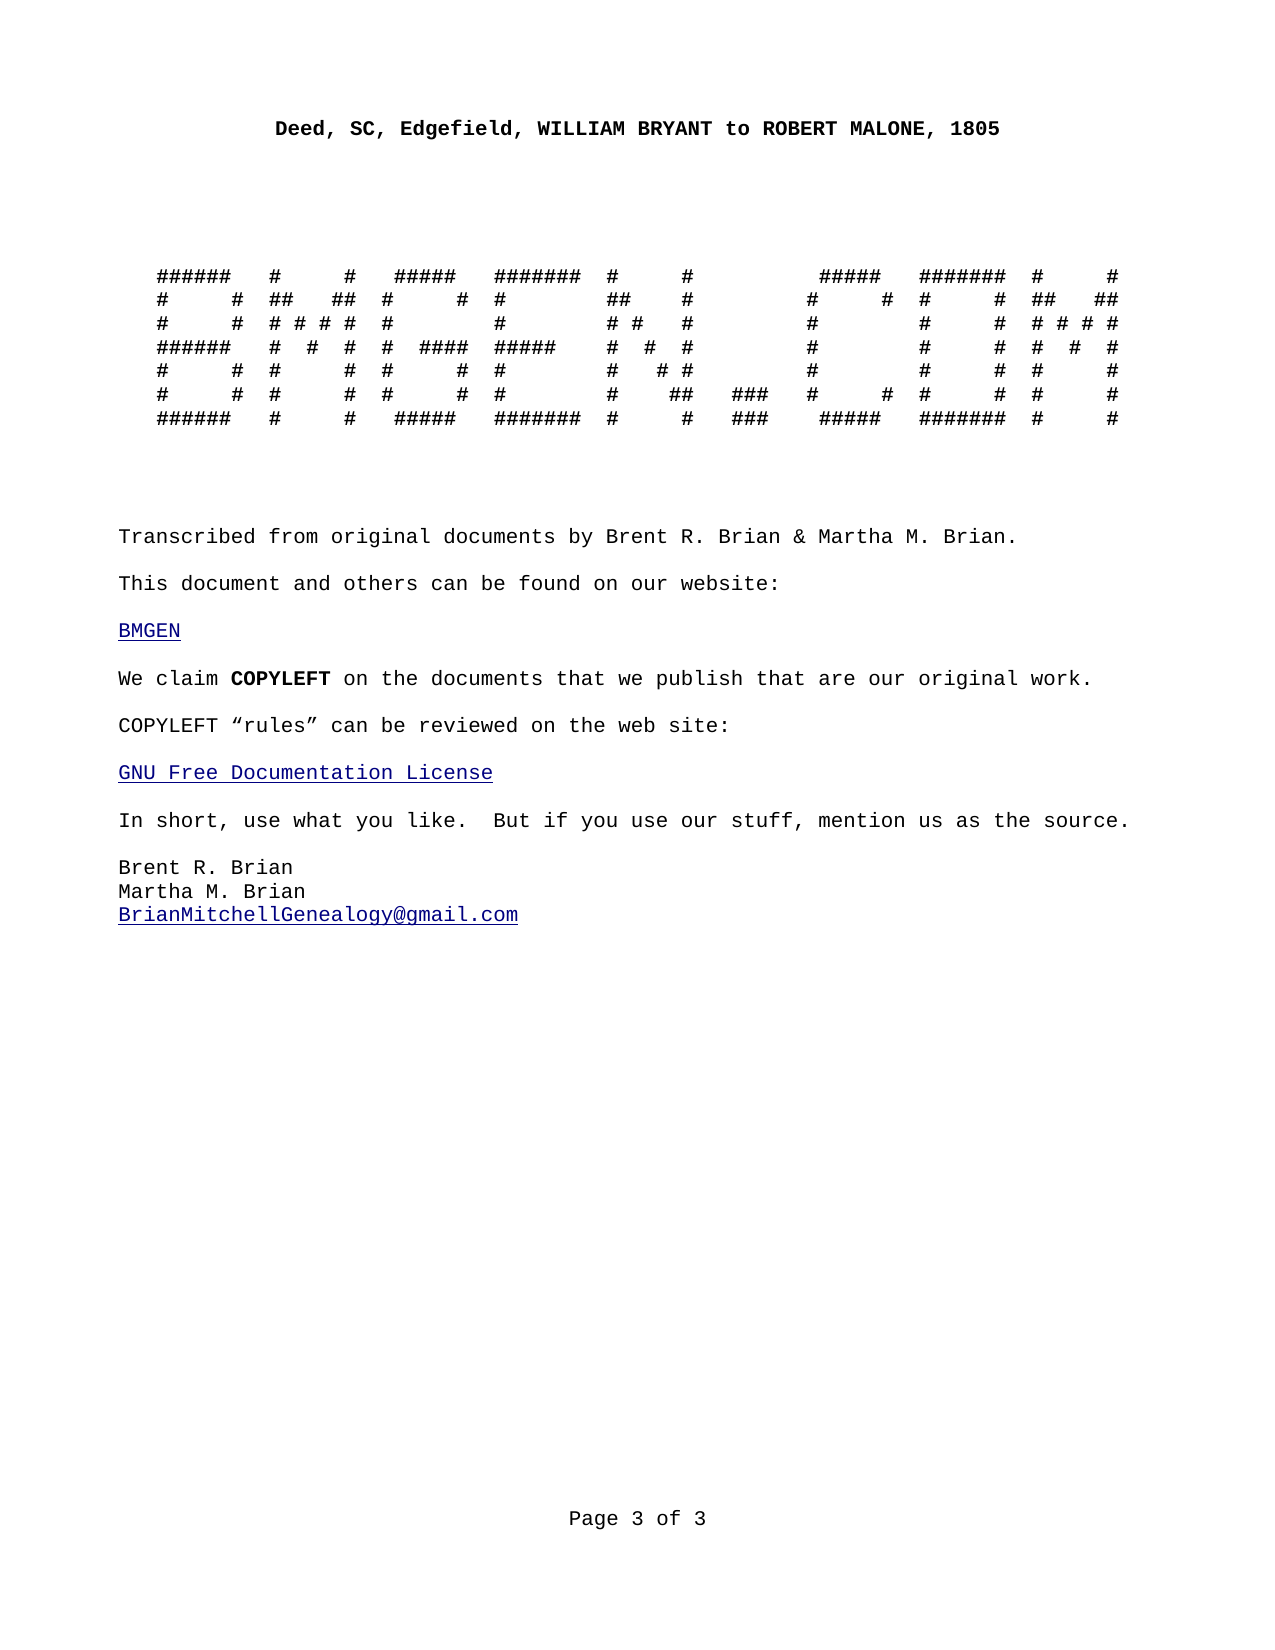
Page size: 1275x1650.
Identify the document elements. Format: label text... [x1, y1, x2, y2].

text BrianMitchellGenealogy@gmail.com [118, 904, 1157, 928]
text # # # # # # # # # # # # # # # # # # [118, 313, 1157, 337]
text ###### # # # # #### ##### # # # # # # # # # [118, 337, 1157, 360]
text We claim COPYLEFT on the documents that we publish that are our original work. [118, 668, 1157, 691]
text GNU Free Documentation License [118, 762, 1157, 786]
text # # # # # # # # ## ### # # # # # # [118, 384, 1157, 408]
text BMGEN [118, 621, 1157, 644]
text Brent R. Brian [118, 857, 1157, 881]
text Transcribed from original documents by Brent R. Brian & Martha M. Brian. [118, 526, 1157, 549]
text This document and others can be found on our website: [118, 573, 1157, 597]
text # # ## ## # # # ## # # # # # ## ## [118, 289, 1157, 313]
text # # # # # # # # # # # # # # # [118, 360, 1157, 384]
text COPYLEFT “rules” can be reviewed on the web site: [118, 715, 1157, 739]
text ###### # # ##### ####### # # ### ##### ####### # # [118, 408, 1157, 431]
text In short, use what you like. But if you use our stuff, mention us as the source. [118, 810, 1157, 833]
text ###### # # ##### ####### # # ##### ####### # # [118, 266, 1157, 289]
text Martha M. Brian [118, 881, 1157, 904]
